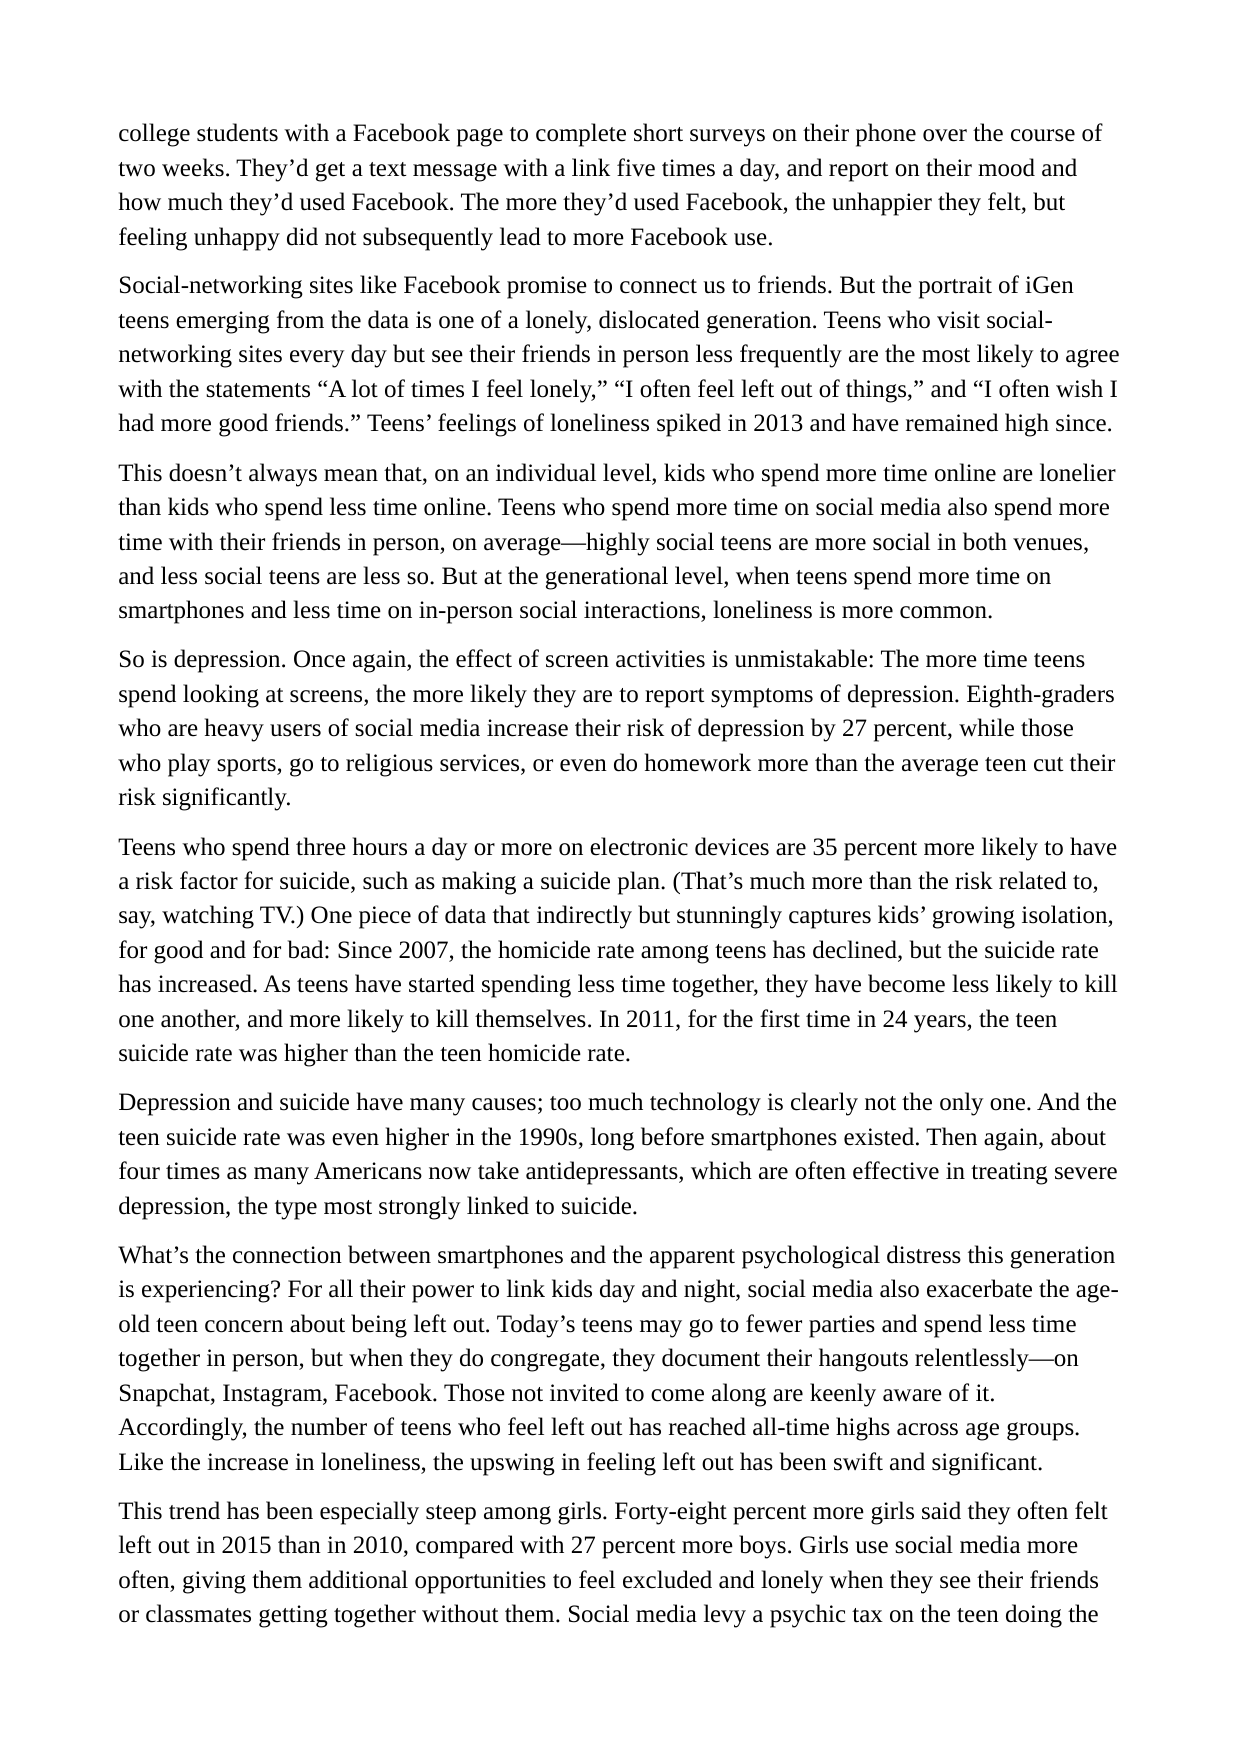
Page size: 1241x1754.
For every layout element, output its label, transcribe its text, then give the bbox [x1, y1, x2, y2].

text What’s the connection between smartphones and the apparent psychological distress this generation is experiencing? For all their power to link kids day and night, social media also exacerbate the age-old teen concern about being left out. Today’s teens may go to fewer parties and spend less time together in person, but when they do congregate, they document their hangouts relentlessly—on Snapchat, Instagram, Facebook. Those not invited to come along are keenly aware of it. Accordingly, the number of teens who feel left out has reached all-time highs across age groups. Like the increase in loneliness, the upswing in feeling left out has been swift and significant. [118, 1240, 1122, 1476]
text This doesn’t always mean that, on an individual level, kids who spend more time online are lonelier than kids who spend less time online. Teens who spend more time on social media also spend more time with their friends in person, on average—highly social teens are more social in both venues, and less social teens are less so. But at the generational level, when teens spend more time on smartphones and less time on in-person social interactions, loneliness is more common. [118, 458, 1122, 624]
text Teens who spend three hours a day or more on electronic devices are 35 percent more likely to have a risk factor for suicide, such as making a suicide plan. (That’s much more than the risk related to, say, watching TV.) One piece of data that indirectly but stunningly captures kids’ growing isolation, for good and for bad: Since 2007, the homicide rate among teens has declined, but the suicide rate has increased. As teens have started spending less time together, they have become less likely to kill one another, and more likely to kill themselves. In 2011, for the first time in 24 years, the teen suicide rate was higher than the teen homicide rate. [118, 832, 1122, 1067]
text Social-networking sites like Facebook promise to connect us to friends. But the portrait of iGen teens emerging from the data is one of a lonely, dislocated generation. Teens who visit social-networking sites every day but see their friends in person less frequently are the most likely to agree with the statements “A lot of times I feel lonely,” “I often feel left out of things,” and “I often wish I had more good friends.” Teens’ feelings of loneliness spiked in 2013 and have remained high since. [118, 271, 1122, 437]
text Depression and suicide have many causes; too much technology is clearly not the only one. And the teen suicide rate was even higher in the 1990s, long before smartphones existed. Then again, about four times as many Americans now take antidepressants, which are often effective in treating severe depression, the type most strongly linked to suicide. [118, 1087, 1122, 1220]
text So is depression. Once again, the effect of screen activities is unmistakable: The more time teens spend looking at screens, the more likely they are to report symptoms of depression. Eighth-graders who are heavy users of social media increase their risk of depression by 27 percent, while those who play sports, go to religious services, or even do homework more than the average teen cut their risk significantly. [118, 644, 1122, 811]
text college students with a Facebook page to complete short surveys on their phone over the course of two weeks. They’d get a text message with a link five times a day, and report on their mood and how much they’d used Facebook. The more they’d used Facebook, the unhappier they felt, but feeling unhappy did not subsequently lead to more Facebook use. [118, 118, 1122, 250]
text This trend has been especially steep among girls. Forty-eight percent more girls said they often felt left out in 2015 than in 2010, compared with 27 percent more boys. Girls use social media more often, giving them additional opportunities to feel excluded and lonely when they see their friends or classmates getting together without them. Social media levy a psychic tax on the teen doing the [118, 1496, 1122, 1628]
